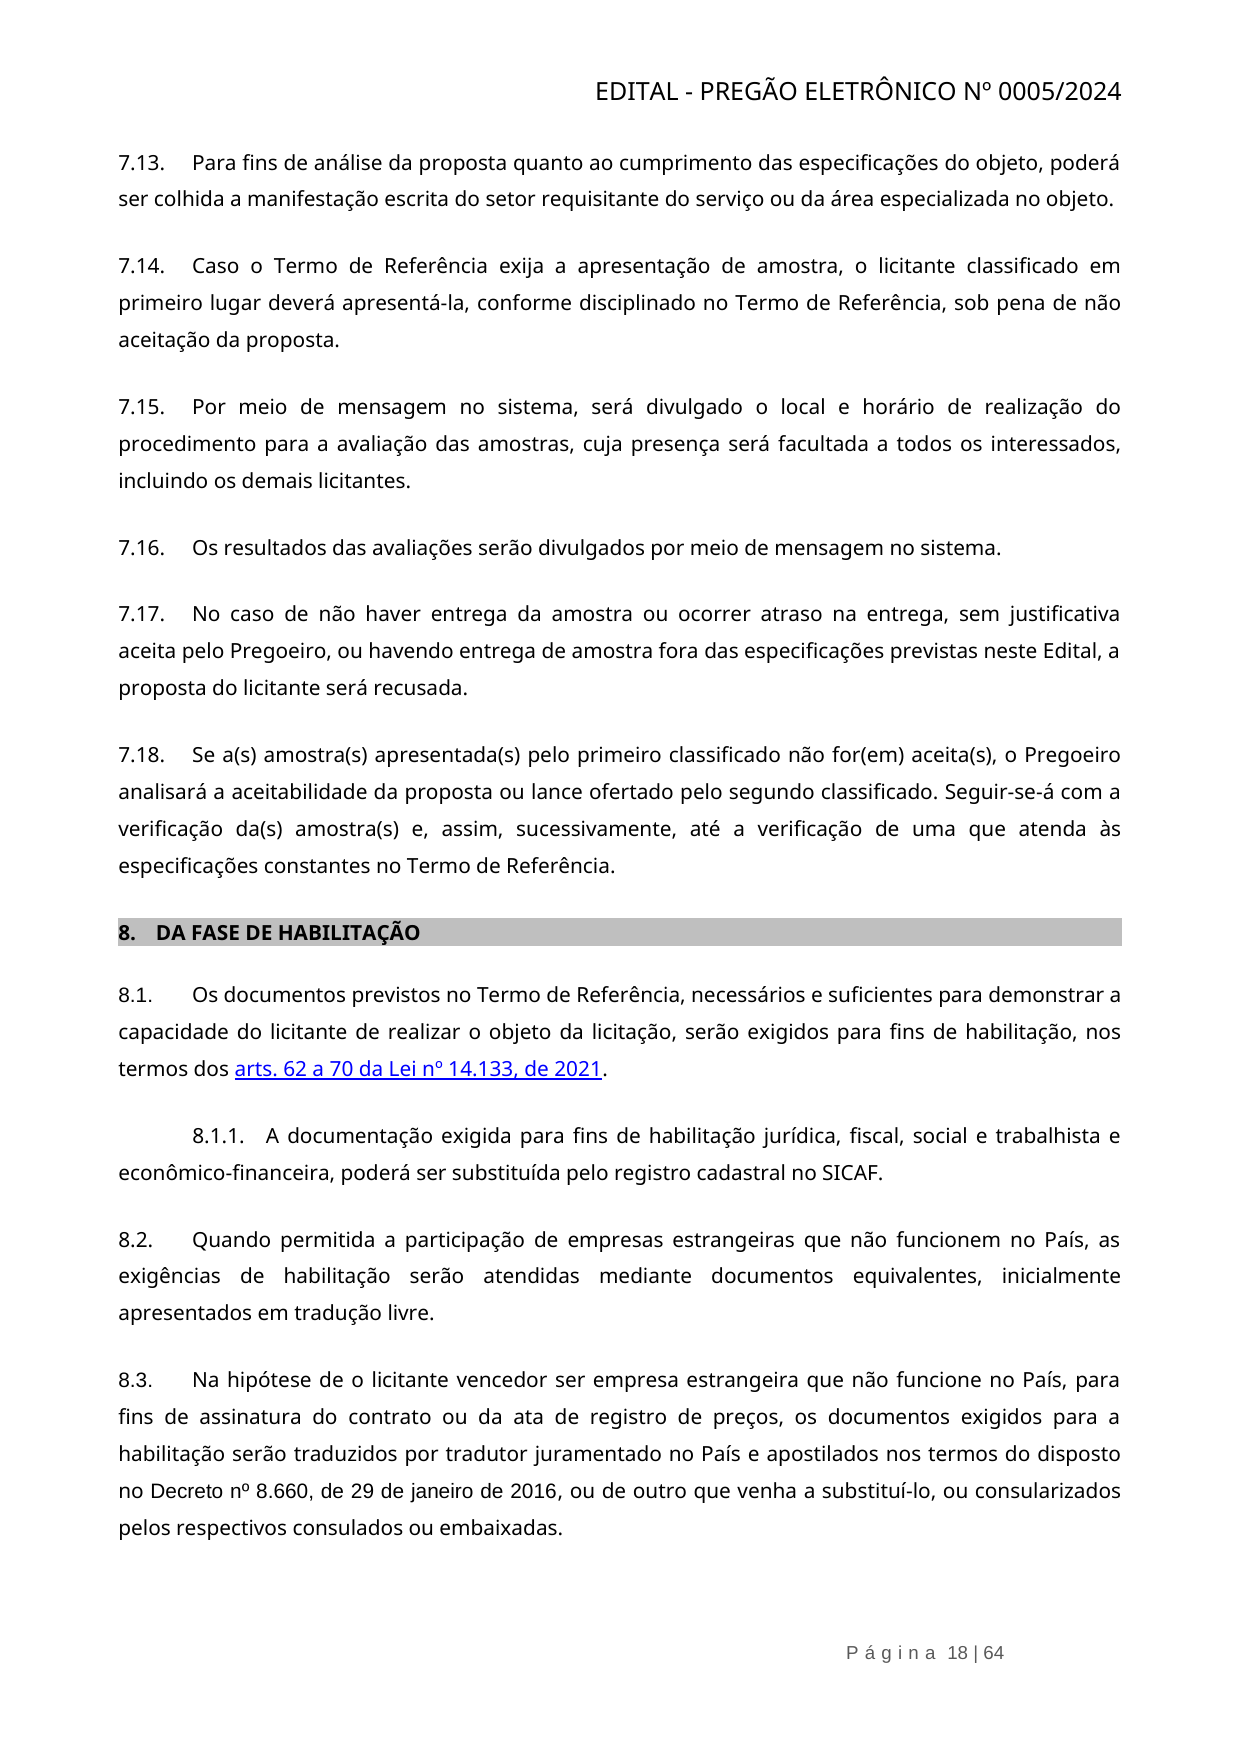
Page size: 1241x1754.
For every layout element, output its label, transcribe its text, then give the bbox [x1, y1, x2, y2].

list Por meio de mensagem no sistema, será divulgado o local e horário de realização do procedimento para a avaliação das amostras, cuja presença será facultada a todos os interessados, incluindo os demais licitantes. [118, 392, 1122, 494]
list No caso de não haver entrega da amostra ou ocorrer atraso na entrega, sem justificativa aceita pelo Pregoeiro, ou havendo entrega de amostra fora das especificações previstas neste Edital, a proposta do licitante será recusada. [118, 599, 1122, 702]
list Caso o Termo de Referência exija a apresentação de amostra, o licitante classificado em primeiro lugar deverá apresentá-la, conforme disciplinado no Termo de Referência, sob pena de não aceitação da proposta. [118, 251, 1122, 354]
list Os documentos previstos no Termo de Referência, necessários e suficientes para demonstrar a capacidade do licitante de realizar o objeto da licitação, serão exigidos para fins de habilitação, nos termos dos arts. 62 a 70 da Lei nº 14.133, de 2021. [118, 980, 1122, 1082]
list Na hipótese de o licitante vencedor ser empresa estrangeira que não funcione no País, para ﬁns de assinatura do contrato ou da ata de registro de preços, os documentos exigidos para a habilitação serão traduzidos por tradutor juramentado no País e apostilados nos termos do disposto no Decreto nº 8.660, de 29 de janeiro de 2016, ou de outro que venha a substituí-lo, ou consularizados pelos respectivos consulados ou embaixadas. [118, 1365, 1122, 1541]
list Os resultados das avaliações serão divulgados por meio de mensagem no sistema. [118, 533, 1122, 561]
list A documentação exigida para fins de habilitação jurídica, fiscal, social e trabalhista e econômico-ﬁnanceira, poderá ser substituída pelo registro cadastral no SICAF. [118, 1121, 1122, 1186]
list Se a(s) amostra(s) apresentada(s) pelo primeiro classificado não for(em) aceita(s), o Pregoeiro analisará a aceitabilidade da proposta ou lance ofertado pelo segundo classificado. Seguir-se-á com a verificação da(s) amostra(s) e, assim, sucessivamente, até a verificação de uma que atenda às especificações constantes no Termo de Referência. [118, 740, 1122, 879]
list Para fins de análise da proposta quanto ao cumprimento das especificações do objeto, poderá ser colhida a manifestação escrita do setor requisitante do serviço ou da área especializada no objeto. [118, 148, 1122, 213]
list Quando permitida a participação de empresas estrangeiras que não funcionem no País, as exigências de habilitação serão atendidas mediante documentos equivalentes, inicialmente apresentados em tradução livre. [118, 1225, 1122, 1327]
subtitle DA FASE DE HABILITAÇÃO [118, 918, 1122, 946]
